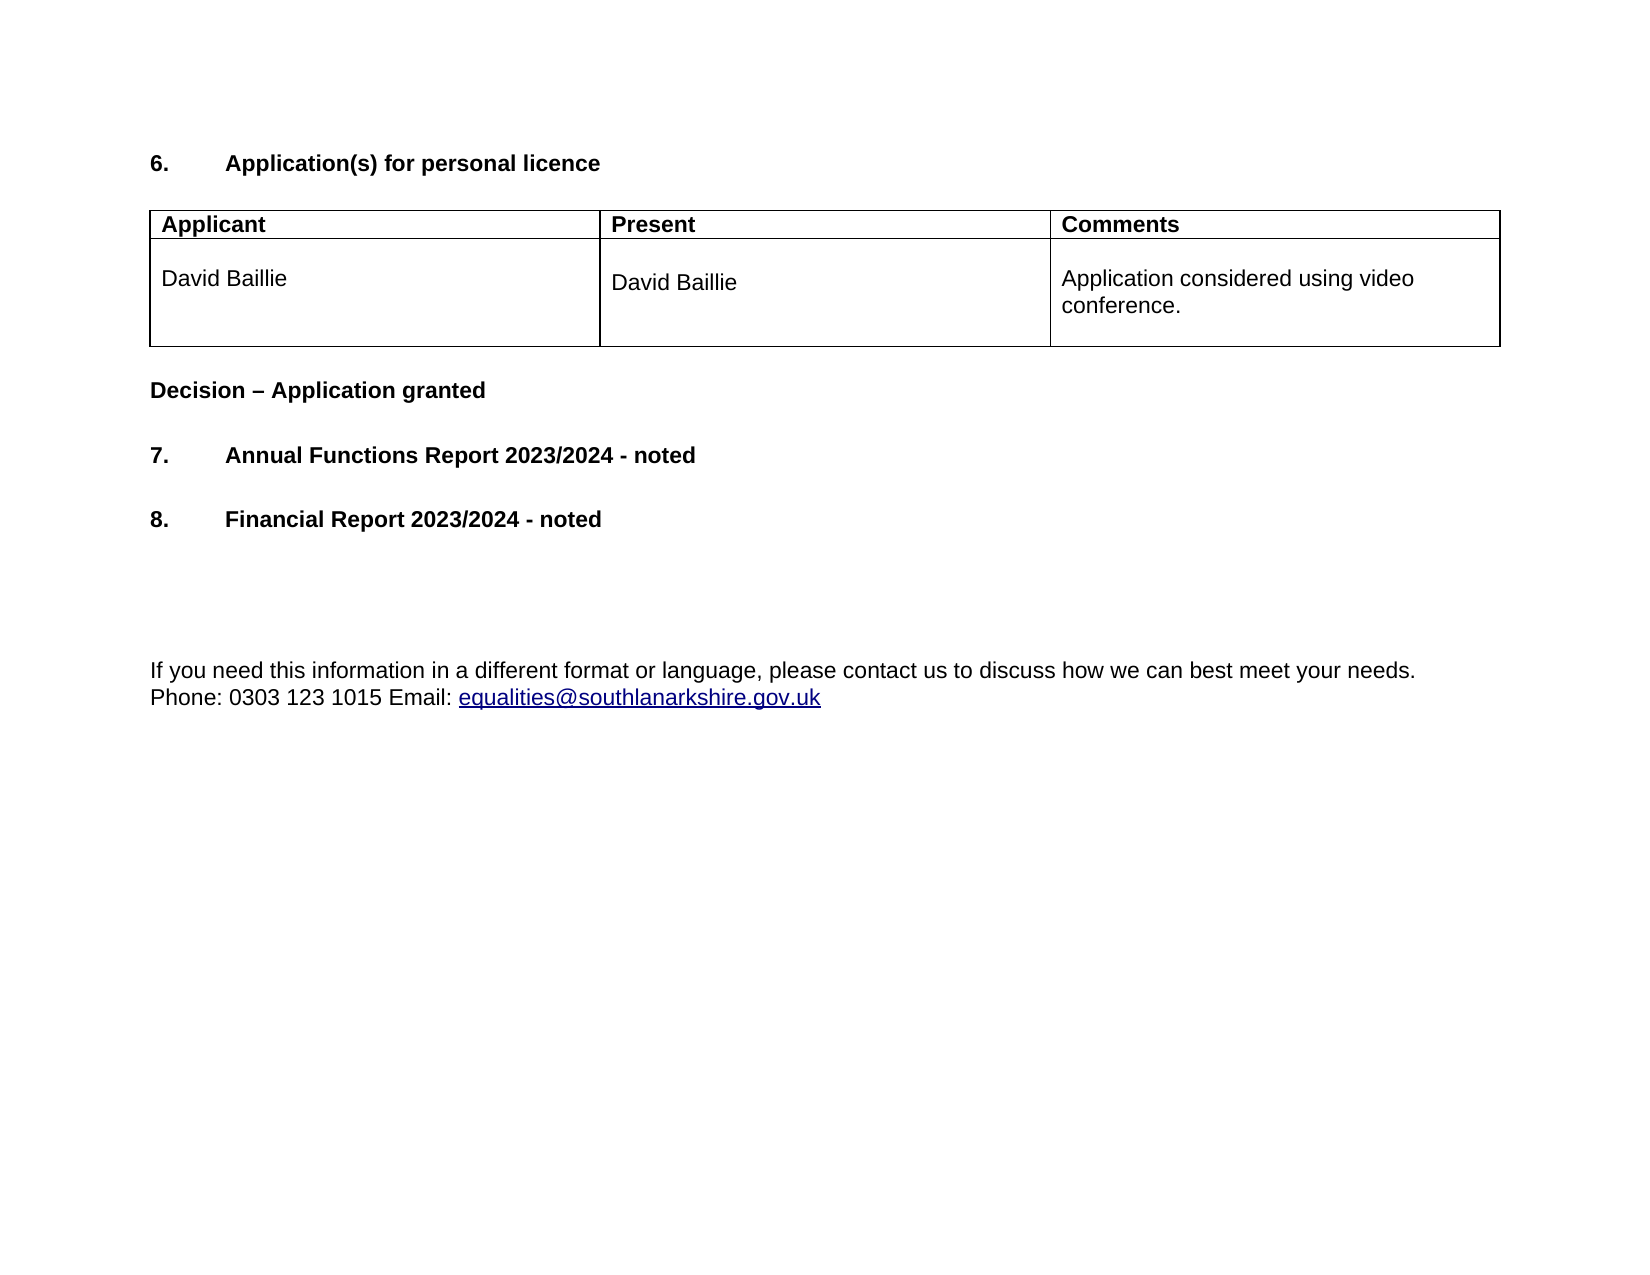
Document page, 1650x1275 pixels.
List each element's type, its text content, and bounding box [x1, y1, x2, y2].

table_cell David Baillie [601, 239, 1050, 346]
subtitle Application(s) for personal licence [150, 150, 1500, 176]
subtitle Financial Report 2023/2024 - noted [150, 506, 1500, 533]
table_cell David Baillie [151, 239, 599, 346]
text Phone: 0303 123 1015 Email: equalities@southlanarkshire.gov.uk [150, 684, 1500, 710]
text If you need this information in a different format or language, please contact us to discuss how we can best meet your needs. [150, 657, 1500, 684]
table_header Present [601, 211, 1050, 238]
table_cell Application considered using video conference. [1051, 239, 1499, 346]
table_header Applicant [151, 211, 599, 238]
table_header Comments [1051, 211, 1499, 238]
text Decision – Application granted [150, 377, 1500, 403]
subtitle Annual Functions Report 2023/2024 - noted [150, 442, 1500, 468]
